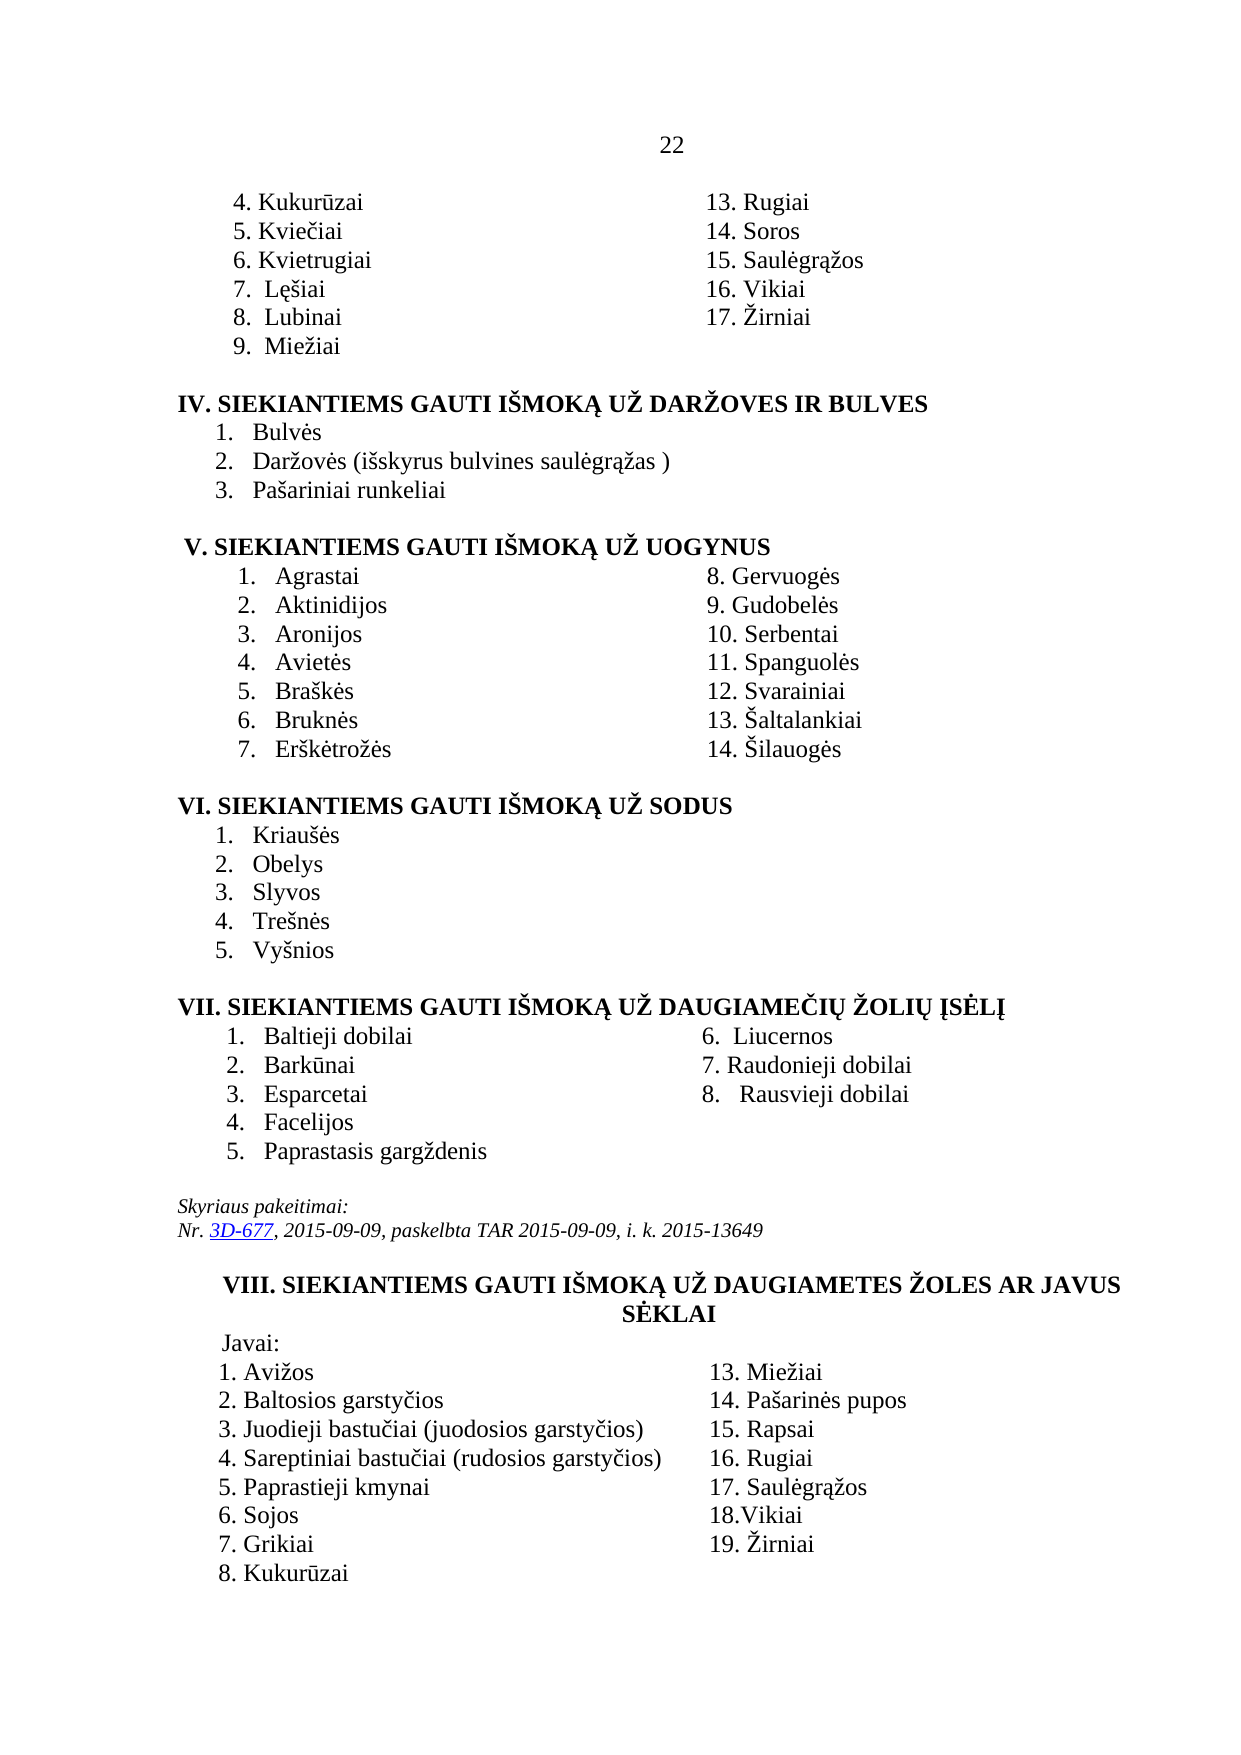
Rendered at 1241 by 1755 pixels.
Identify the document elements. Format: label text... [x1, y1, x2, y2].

table_cell 19. Žirniai [698, 1529, 1189, 1558]
table_cell 17. Žirniai [694, 303, 1200, 331]
table_header 1. Agrastai [189, 561, 658, 590]
table_cell 7. Raudonieji dobilai [653, 1050, 1129, 1079]
text 5. Vyšnios [215, 935, 1167, 964]
table_cell 16. Rugiai [698, 1443, 1189, 1472]
table_cell 3. Aronijos [189, 619, 658, 647]
table_cell 5. Paprastieji kmynai [177, 1472, 698, 1501]
table_cell 6. Sojos [177, 1501, 698, 1529]
table_cell 6. Kvietrugiai [189, 245, 694, 274]
table_cell 11. Spanguolės [658, 648, 1125, 676]
table_cell 4. Kukurūzai [189, 188, 694, 216]
text V. SIEKIANTIEMS GAUTI IŠMOKĄ UŽ UOGYNUS [177, 532, 1167, 561]
table_cell 14. Pašarinės pupos [698, 1386, 1189, 1414]
table_cell 2. Baltosios garstyčios [177, 1386, 698, 1414]
table_cell 8. Kukurūzai [177, 1558, 698, 1587]
table_cell 5. Braškės [189, 676, 658, 705]
table_cell 6. Bruknės [189, 705, 658, 734]
text 2. Obelys [215, 849, 1167, 877]
table_cell 3. Esparcetai [177, 1079, 653, 1107]
table_cell 12. Svarainiai [658, 676, 1125, 705]
table_cell 14. Šilauogės [658, 734, 1125, 762]
text 4. Trešnės [215, 906, 1167, 935]
table_cell 8. Rausvieji dobilai [653, 1079, 1129, 1107]
table_cell 18.Vikiai [698, 1501, 1189, 1529]
table_cell 15. Rapsai [698, 1414, 1189, 1443]
table_cell 3. Juodieji bastučiai (juodosios garstyčios) [177, 1414, 698, 1443]
text VIII. SIEKIANTIEMS GAUTI IŠMOKĄ UŽ DAUGIAMETES ŽOLES AR JAVUS SĖKLAI [177, 1271, 1167, 1328]
text VII. SIEKIANTIEMS GAUTI IŠMOKĄ UŽ DAUGIAMEČIŲ ŽOLIŲ ĮSĖLĮ [177, 992, 1167, 1021]
text 1. Bulvės [215, 417, 1167, 446]
table_cell [698, 1558, 1189, 1587]
text Nr. 3D-677, 2015-09-09, paskelbta TAR 2015-09-09, i. k. 2015-13649 [177, 1218, 1167, 1242]
text Skyriaus pakeitimai: [177, 1194, 1167, 1218]
text VI. SIEKIANTIEMS GAUTI IŠMOKĄ UŽ SODUS [177, 791, 1167, 820]
text 3. Pašariniai runkeliai [215, 475, 1167, 504]
table_cell 2. Aktinidijos [189, 590, 658, 619]
table_header 8. Gervuogės [658, 561, 1125, 590]
table_cell 7. Grikiai [177, 1529, 698, 1558]
table_cell 9. Miežiai [189, 331, 694, 360]
table_cell [653, 1136, 1129, 1165]
table_header 1. Avižos [177, 1357, 698, 1386]
table_cell 5. Paprastasis gargždenis [177, 1136, 653, 1165]
table_cell 4. Sareptiniai bastučiai (rudosios garstyčios) [177, 1443, 698, 1472]
table_cell 9. Gudobelės [658, 590, 1125, 619]
table_cell 4. Facelijos [177, 1108, 653, 1136]
table_header 13. Miežiai [698, 1357, 1189, 1386]
table_cell 7. Lęšiai [189, 274, 694, 302]
text 3. Slyvos [215, 877, 1167, 906]
text IV. SIEKIANTIEMS GAUTI IŠMOKĄ UŽ DARŽOVES IR BULVES [177, 389, 1167, 417]
text 1. Kriaušės [215, 820, 1167, 849]
table_header 1. Baltieji dobilai [177, 1021, 653, 1050]
table_cell 17. Saulėgrąžos [698, 1472, 1189, 1501]
table_cell 14. Soros [694, 216, 1200, 245]
table_cell [653, 1108, 1129, 1136]
table_cell 4. Avietės [189, 648, 658, 676]
table_cell 16. Vikiai [694, 274, 1200, 302]
table_cell 15. Saulėgrąžos [694, 245, 1200, 274]
table_header 6. Liucernos [653, 1021, 1129, 1050]
table_cell 13. Rugiai [694, 188, 1200, 216]
table_cell 2. Barkūnai [177, 1050, 653, 1079]
text Javai: [177, 1328, 1167, 1357]
table_cell 10. Serbentai [658, 619, 1125, 647]
table_cell [694, 331, 1200, 360]
table_cell 13. Šaltalankiai [658, 705, 1125, 734]
text 2. Daržovės (išskyrus bulvines saulėgrąžas ) [215, 446, 1167, 475]
table_cell 8. Lubinai [189, 303, 694, 331]
table_cell 7. Erškėtrožės [189, 734, 658, 762]
table_cell 5. Kviečiai [189, 216, 694, 245]
